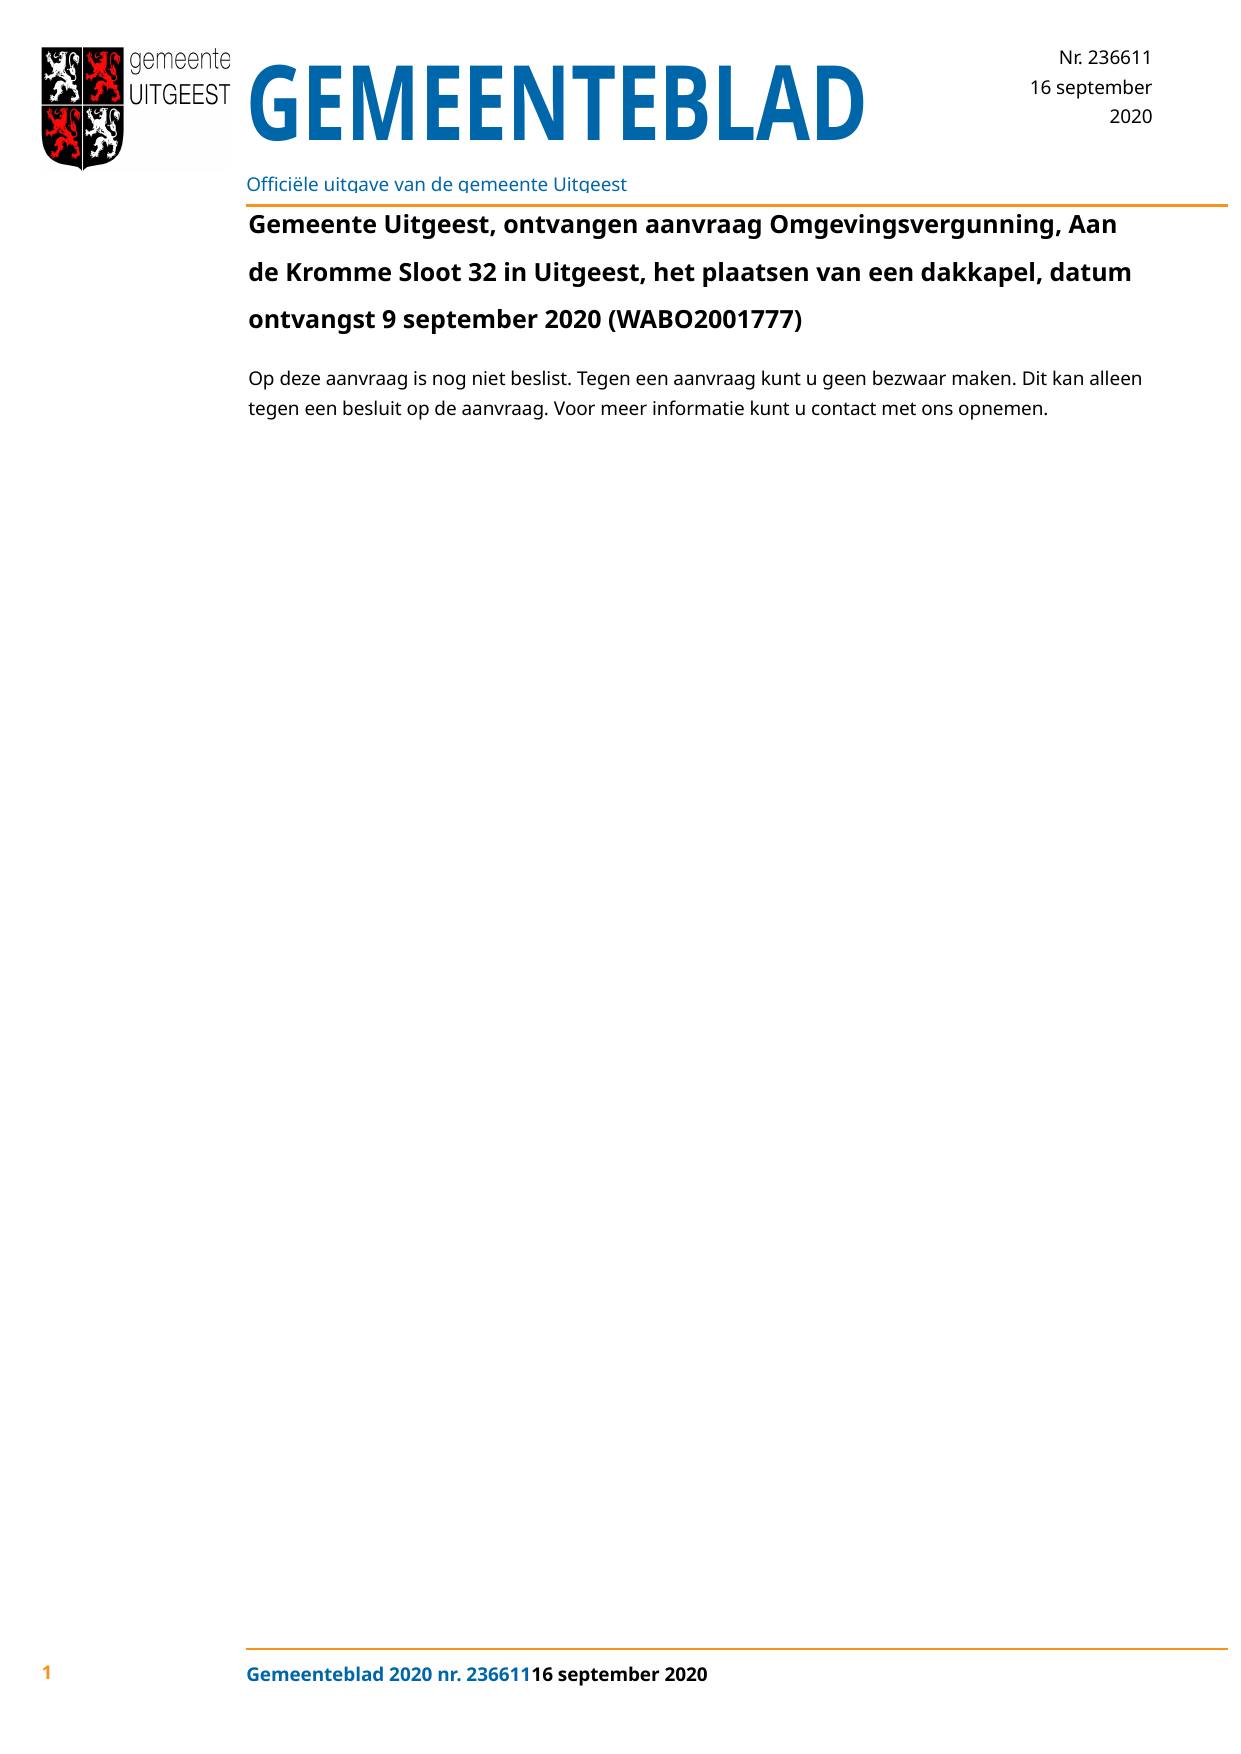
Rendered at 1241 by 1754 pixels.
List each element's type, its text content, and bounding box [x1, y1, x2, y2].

text Op deze aanvraag is nog niet beslist. Tegen een aanvraag kunt u geen bezwaar maken. Dit kan alleen tegen een besluit op de aanvraag. Voor meer informatie kunt u contact met ons opnemen. [248, 366, 1152, 421]
picture [41, 47, 231, 172]
text Gemeente Uitgeest, ontvangen aanvraag Omgevingsvergunning, Aan de Kromme Sloot 32 in Uitgeest, het plaatsen van een dakkapel, datum ontvangst 9 september 2020 (WABO2001777) [248, 207, 1152, 336]
